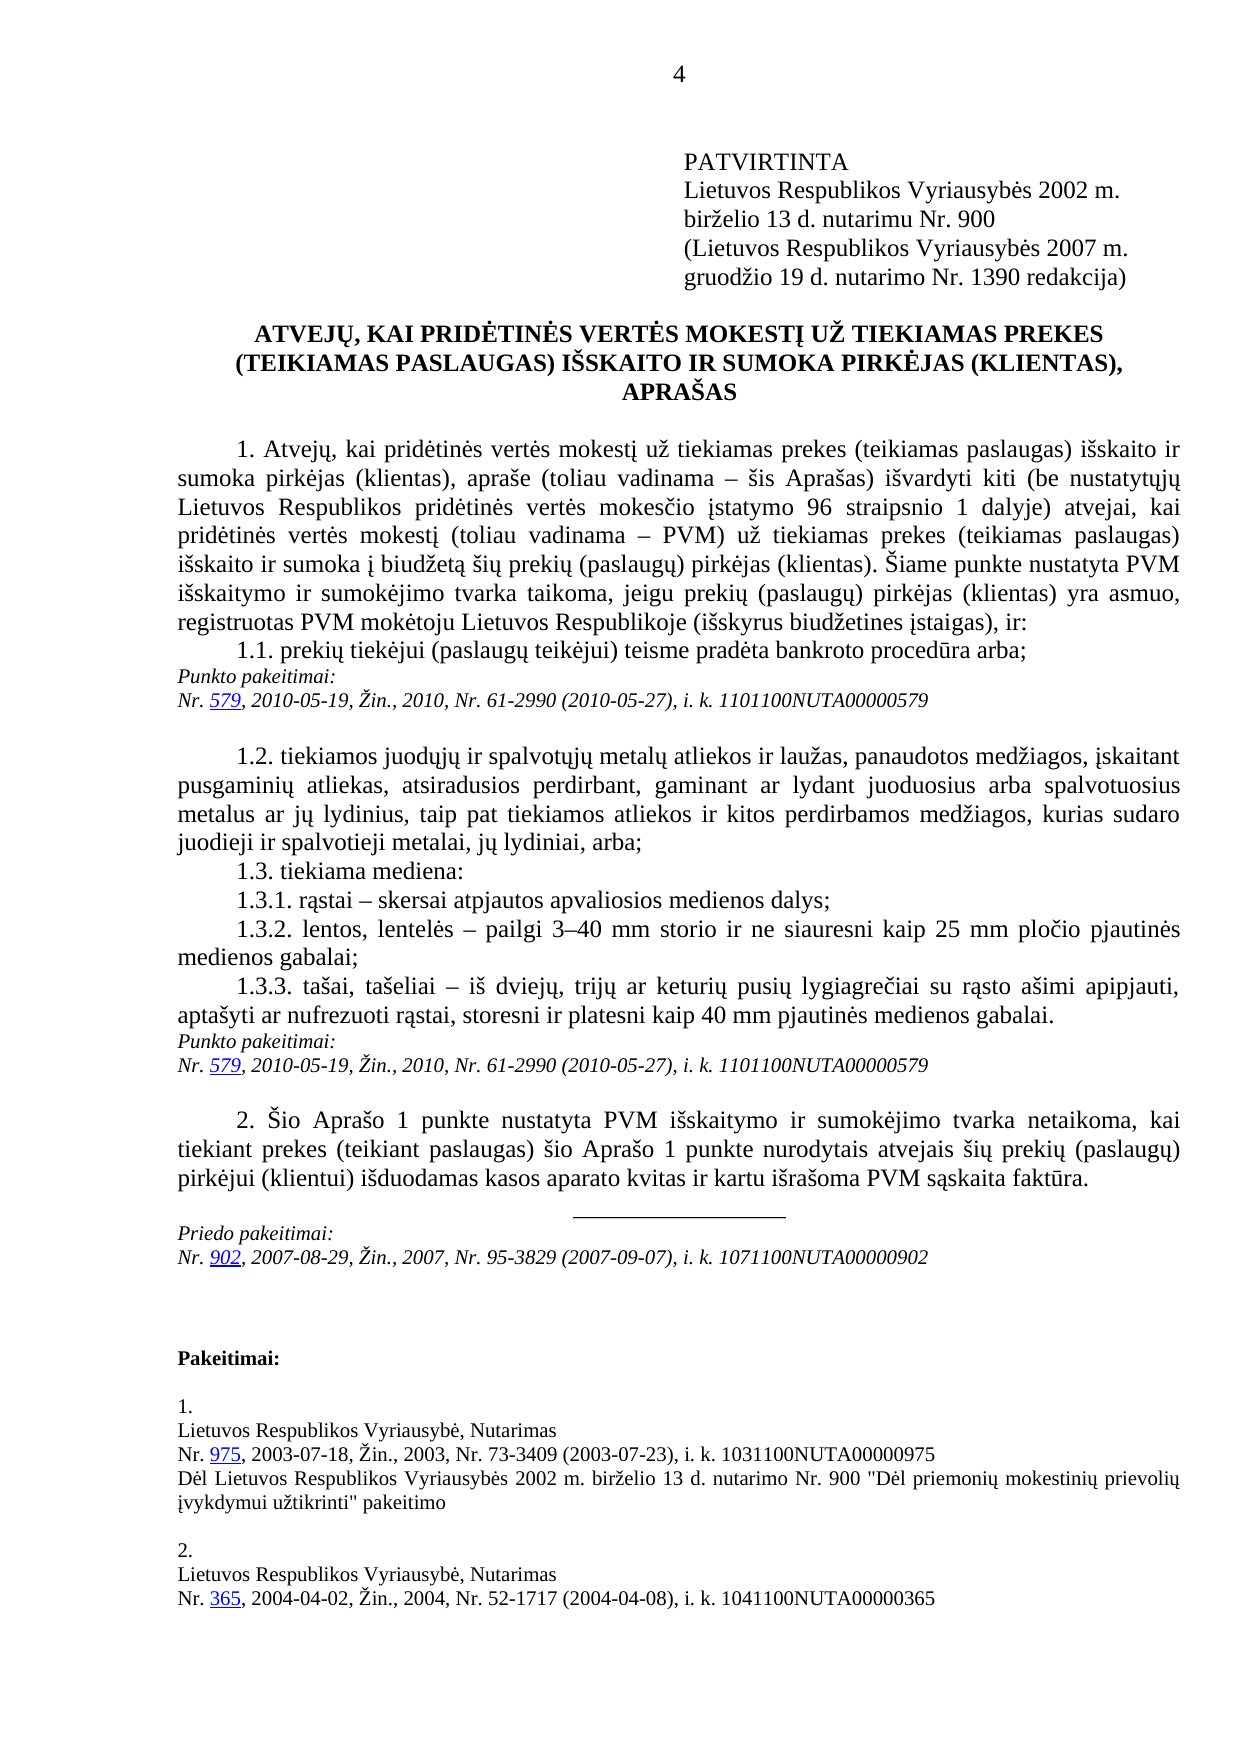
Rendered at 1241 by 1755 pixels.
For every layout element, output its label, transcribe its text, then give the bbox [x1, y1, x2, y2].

text Nr. 902, 2007-08-29, Žin., 2007, Nr. 95-3829 (2007-09-07), i. k. 1071100NUTA00000902 [177, 1245, 1181, 1269]
text 1.3.2. lentos, lentelės – pailgi 3–40 mm storio ir ne siauresni kaip 25 mm pločio pjautinės medienos gabalai; [177, 914, 1181, 971]
text ATVEJŲ, KAI PRIDĖTINĖS VERTĖS MOKESTĮ UŽ TIEKIAMAS PREKES (TEIKIAMAS PASLAUGAS) IŠSKAITO IR SUMOKA PIRKĖJAS (KLIENTAS), APRAŠAS [177, 319, 1181, 406]
text 1. [177, 1394, 1181, 1418]
text Nr. 579, 2010-05-19, Žin., 2010, Nr. 61-2990 (2010-05-27), i. k. 1101100NUTA00000579 [177, 1053, 1181, 1077]
text Punkto pakeitimai: [177, 1029, 1181, 1053]
text Nr. 579, 2010-05-19, Žin., 2010, Nr. 61-2990 (2010-05-27), i. k. 1101100NUTA00000579 [177, 688, 1181, 712]
text PATVIRTINTA [683, 147, 1181, 176]
text _________________ [177, 1192, 1181, 1221]
text 1.3.1. rąstai – skersai atpjautos apvaliosios medienos dalys; [177, 885, 1181, 914]
text 1.3. tiekiama mediena: [177, 856, 1181, 885]
text Lietuvos Respublikos Vyriausybės 2002 m. birželio 13 d. nutarimu Nr. 900 [683, 176, 1181, 233]
text 1. Atvejų, kai pridėtinės vertės mokestį už tiekiamas prekes (teikiamas paslaugas) išskaito ir sumoka pirkėjas (klientas), apraše (toliau vadinama – šis Aprašas) išvardyti kiti (be nustatytųjų Lietuvos Respublikos pridėtinės vertės mokesčio įstatymo 96 straipsnio 1 dalyje) atvejai, kai pridėtinės vertės mokestį (toliau vadinama – PVM) už tiekiamas prekes (teikiamas paslaugas) išskaito ir sumoka į biudžetą šių prekių (paslaugų) pirkėjas (klientas). Šiame punkte nustatyta PVM išskaitymo ir sumokėjimo tvarka taikoma, jeigu prekių (paslaugų) pirkėjas (klientas) yra asmuo, registruotas PVM mokėtoju Lietuvos Respublikoje (išskyrus biudžetines įstaigas), ir: [177, 434, 1181, 636]
text 2. [177, 1538, 1181, 1562]
text Priedo pakeitimai: [177, 1221, 1181, 1245]
text 1.2. tiekiamos juodųjų ir spalvotųjų metalų atliekos ir laužas, panaudotos medžiagos, įskaitant pusgaminių atliekas, atsiradusios perdirbant, gaminant ar lydant juoduosius arba spalvotuosius metalus ar jų lydinius, taip pat tiekiamos atliekos ir kitos perdirbamos medžiagos, kurias sudaro juodieji ir spalvotieji metalai, jų lydiniai, arba; [177, 741, 1181, 856]
text Nr. 975, 2003-07-18, Žin., 2003, Nr. 73-3409 (2003-07-23), i. k. 1031100NUTA00000975 [177, 1442, 1181, 1466]
text 1.1. prekių tiekėjui (paslaugų teikėjui) teisme pradėta bankroto procedūra arba; [177, 636, 1181, 664]
text Lietuvos Respublikos Vyriausybė, Nutarimas [177, 1418, 1181, 1442]
text Dėl Lietuvos Respublikos Vyriausybės 2002 m. birželio 13 d. nutarimo Nr. 900 "Dėl priemonių mokestinių prievolių įvykdymui užtikrinti" pakeitimo [177, 1466, 1181, 1514]
text Punkto pakeitimai: [177, 664, 1181, 688]
text 2. Šio Aprašo 1 punkte nustatyta PVM išskaitymo ir sumokėjimo tvarka netaikoma, kai tiekiant prekes (teikiant paslaugas) šio Aprašo 1 punkte nurodytais atvejais šių prekių (paslaugų) pirkėjui (klientui) išduodamas kasos aparato kvitas ir kartu išrašoma PVM sąskaita faktūra. [177, 1106, 1181, 1192]
text 1.3.3. tašai, tašeliai – iš dviejų, trijų ar keturių pusių lygiagrečiai su rąsto ašimi apipjauti, aptašyti ar nufrezuoti rąstai, storesni ir platesni kaip 40 mm pjautinės medienos gabalai. [177, 971, 1181, 1029]
text Lietuvos Respublikos Vyriausybė, Nutarimas [177, 1562, 1181, 1586]
text (Lietuvos Respublikos Vyriausybės 2007 m. gruodžio 19 d. nutarimo Nr. 1390 redakcija) [683, 233, 1181, 291]
text Nr. 365, 2004-04-02, Žin., 2004, Nr. 52-1717 (2004-04-08), i. k. 1041100NUTA00000365 [177, 1586, 1181, 1610]
text Pakeitimai: [177, 1346, 1181, 1370]
